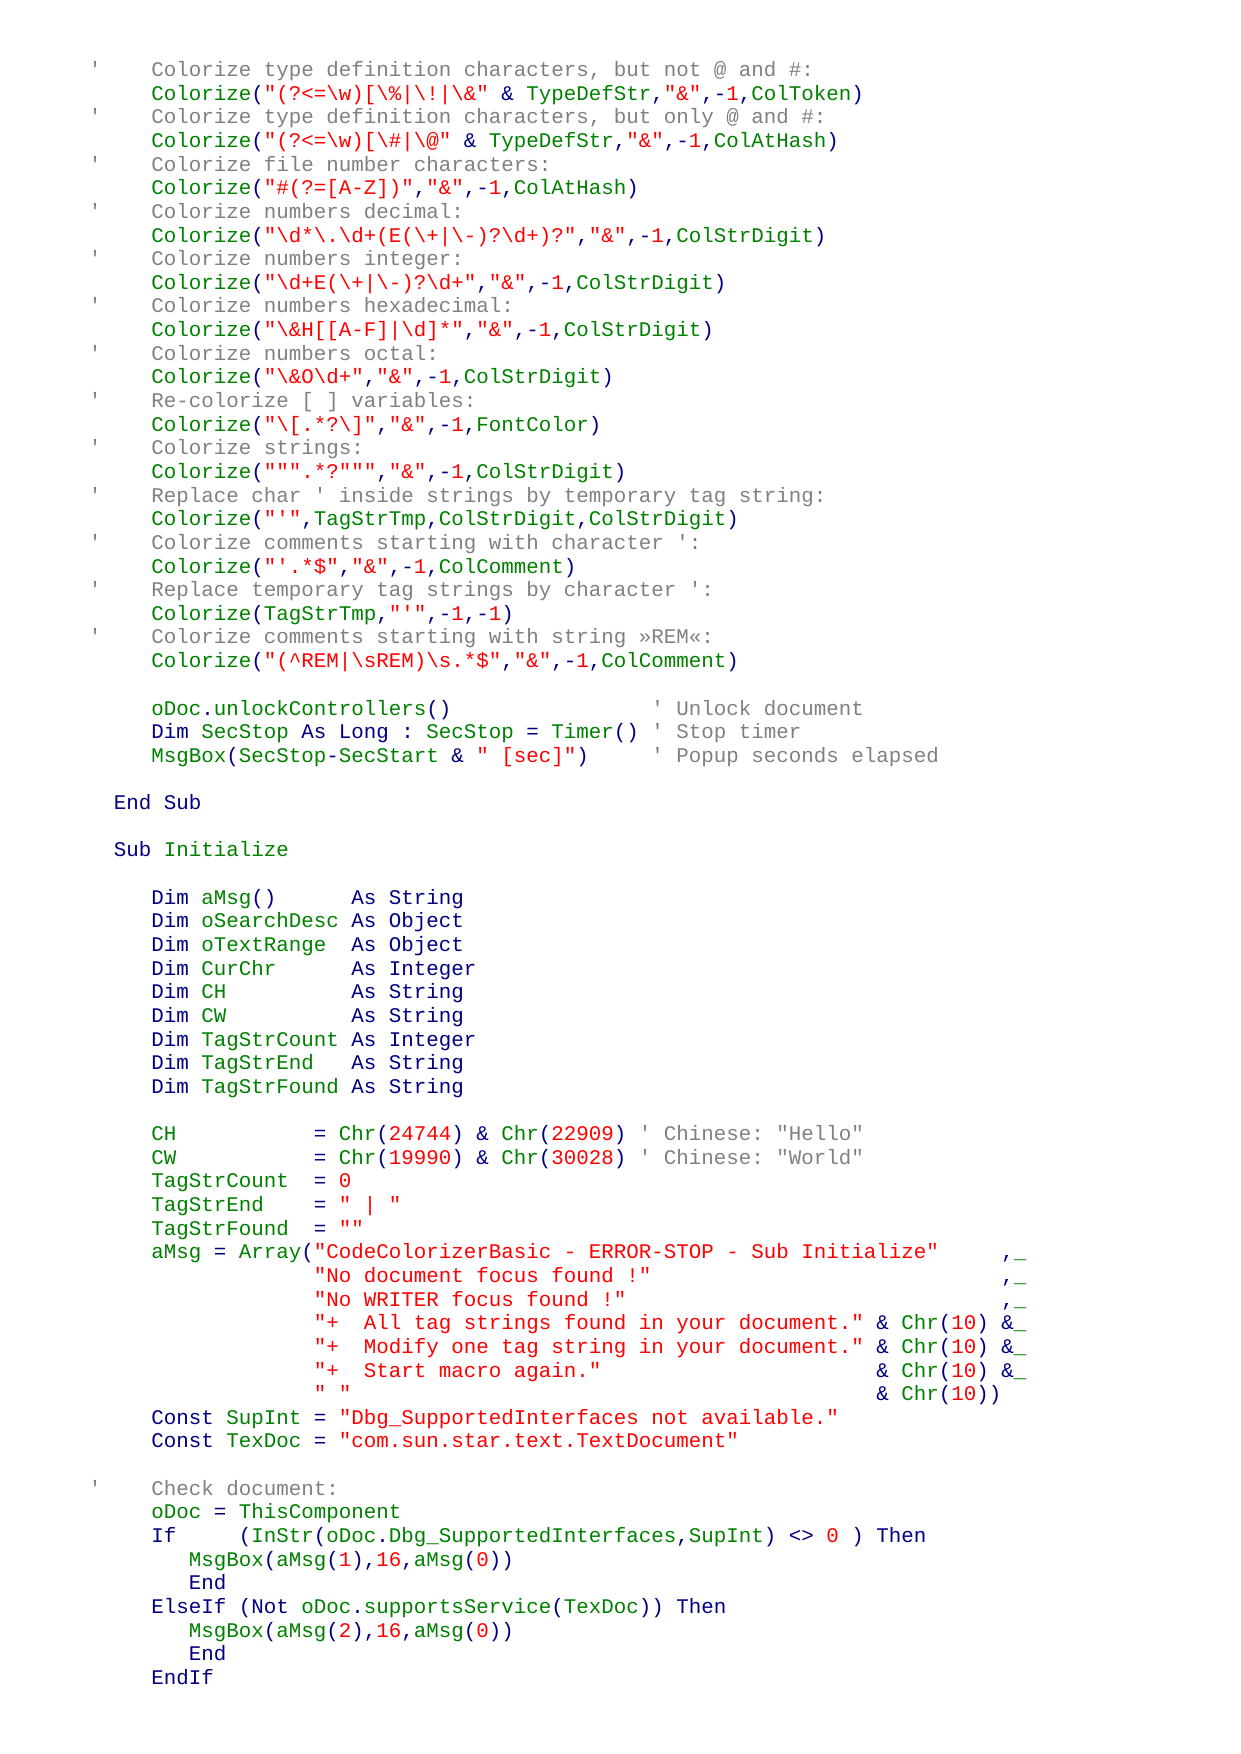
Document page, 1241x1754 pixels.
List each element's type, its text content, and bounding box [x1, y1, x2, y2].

text oDoc.unlockControllers() ' Unlock document [88, 697, 1152, 721]
text Dim TagStrEnd As String [88, 1052, 1152, 1076]
text Dim CurChr As Integer [88, 958, 1152, 981]
text Colorize(""".*?""","&",-1,ColStrDigit) [88, 461, 1152, 485]
text Colorize(TagStrTmp,"'",-1,-1) [88, 603, 1152, 627]
text " " & Chr(10)) [88, 1383, 1152, 1407]
text TagStrFound = "" [88, 1218, 1152, 1241]
text "+ All tag strings found in your document." & Chr(10) &_ [88, 1312, 1152, 1336]
text MsgBox(aMsg(2),16,aMsg(0)) [88, 1620, 1152, 1643]
text Dim CH As String [88, 981, 1152, 1005]
text Colorize("\[.*?\]","&",-1,FontColor) [88, 414, 1152, 437]
text EndIf [88, 1667, 1152, 1691]
text ' Colorize file number characters: [88, 154, 1152, 177]
text Dim TagStrFound As String [88, 1076, 1152, 1099]
text Colorize("(^REM|\sREM)\s.*$","&",-1,ColComment) [88, 650, 1152, 674]
text Const TexDoc = "com.sun.star.text.TextDocument" [88, 1431, 1152, 1454]
text Dim SecStop As Long : SecStop = Timer() ' Stop timer [88, 721, 1152, 745]
text Colorize("(?<=\w)[\#|\@" & TypeDefStr,"&",-1,ColAtHash) [88, 130, 1152, 154]
text ' Check document: [88, 1478, 1152, 1501]
text ' Colorize numbers hexadecimal: [88, 296, 1152, 319]
text End Sub [88, 792, 1152, 816]
text Dim oSearchDesc As Object [88, 910, 1152, 934]
text "+ Modify one tag string in your document." & Chr(10) &_ [88, 1336, 1152, 1359]
text aMsg = Array("CodeColorizerBasic - ERROR-STOP - Sub Initialize" ,_ [88, 1241, 1152, 1265]
text ' Replace temporary tag strings by character ': [88, 579, 1152, 603]
text MsgBox(aMsg(1),16,aMsg(0)) [88, 1549, 1152, 1572]
text CW = Chr(19990) & Chr(30028) ' Chinese: "World" [88, 1147, 1152, 1170]
text ' Re-colorize [ ] variables: [88, 390, 1152, 414]
text Colorize("'",TagStrTmp,ColStrDigit,ColStrDigit) [88, 508, 1152, 532]
text Colorize("\&O\d+","&",-1,ColStrDigit) [88, 366, 1152, 390]
text Dim CW As String [88, 1005, 1152, 1028]
text Colorize("\d+E(\+|\-)?\d+","&",-1,ColStrDigit) [88, 272, 1152, 296]
text Dim aMsg() As String [88, 887, 1152, 910]
text "No document focus found !" ,_ [88, 1265, 1152, 1289]
text ' Colorize numbers decimal: [88, 201, 1152, 224]
text TagStrCount = 0 [88, 1170, 1152, 1194]
text ' Colorize numbers octal: [88, 343, 1152, 366]
text ' Colorize strings: [88, 437, 1152, 461]
text ' Colorize type definition characters, but only @ and #: [88, 106, 1152, 130]
text Sub Initialize [88, 839, 1152, 863]
text Colorize("#(?=[A-Z])","&",-1,ColAtHash) [88, 177, 1152, 201]
text Const SupInt = "Dbg_SupportedInterfaces not available." [88, 1407, 1152, 1431]
text Dim oTextRange As Object [88, 934, 1152, 958]
text oDoc = ThisComponent [88, 1501, 1152, 1525]
text ElseIf (Not oDoc.supportsService(TexDoc)) Then [88, 1596, 1152, 1620]
text End [88, 1572, 1152, 1596]
text MsgBox(SecStop-SecStart & " [sec]") ' Popup seconds elapsed [88, 745, 1152, 768]
text Colorize("'.*$","&",-1,ColComment) [88, 556, 1152, 579]
text "+ Start macro again." & Chr(10) &_ [88, 1359, 1152, 1383]
text Colorize("\d*\.\d+(E(\+|\-)?\d+)?","&",-1,ColStrDigit) [88, 224, 1152, 248]
text If (InStr(oDoc.Dbg_SupportedInterfaces,SupInt) <> 0 ) Then [88, 1525, 1152, 1549]
text Colorize("\&H[[A-F]|\d]*","&",-1,ColStrDigit) [88, 319, 1152, 343]
text ' Colorize numbers integer: [88, 248, 1152, 272]
text Dim TagStrCount As Integer [88, 1028, 1152, 1052]
text CH = Chr(24744) & Chr(22909) ' Chinese: "Hello" [88, 1123, 1152, 1147]
text ' Colorize comments starting with string »REM«: [88, 627, 1152, 650]
text ' Colorize type definition characters, but not @ and #: [88, 59, 1152, 83]
text ' Replace char ' inside strings by temporary tag string: [88, 485, 1152, 508]
text Colorize("(?<=\w)[\%|\!|\&" & TypeDefStr,"&",-1,ColToken) [88, 83, 1152, 106]
text End [88, 1643, 1152, 1667]
text ' Colorize comments starting with character ': [88, 532, 1152, 556]
text "No WRITER focus found !" ,_ [88, 1289, 1152, 1312]
text TagStrEnd = " | " [88, 1194, 1152, 1218]
